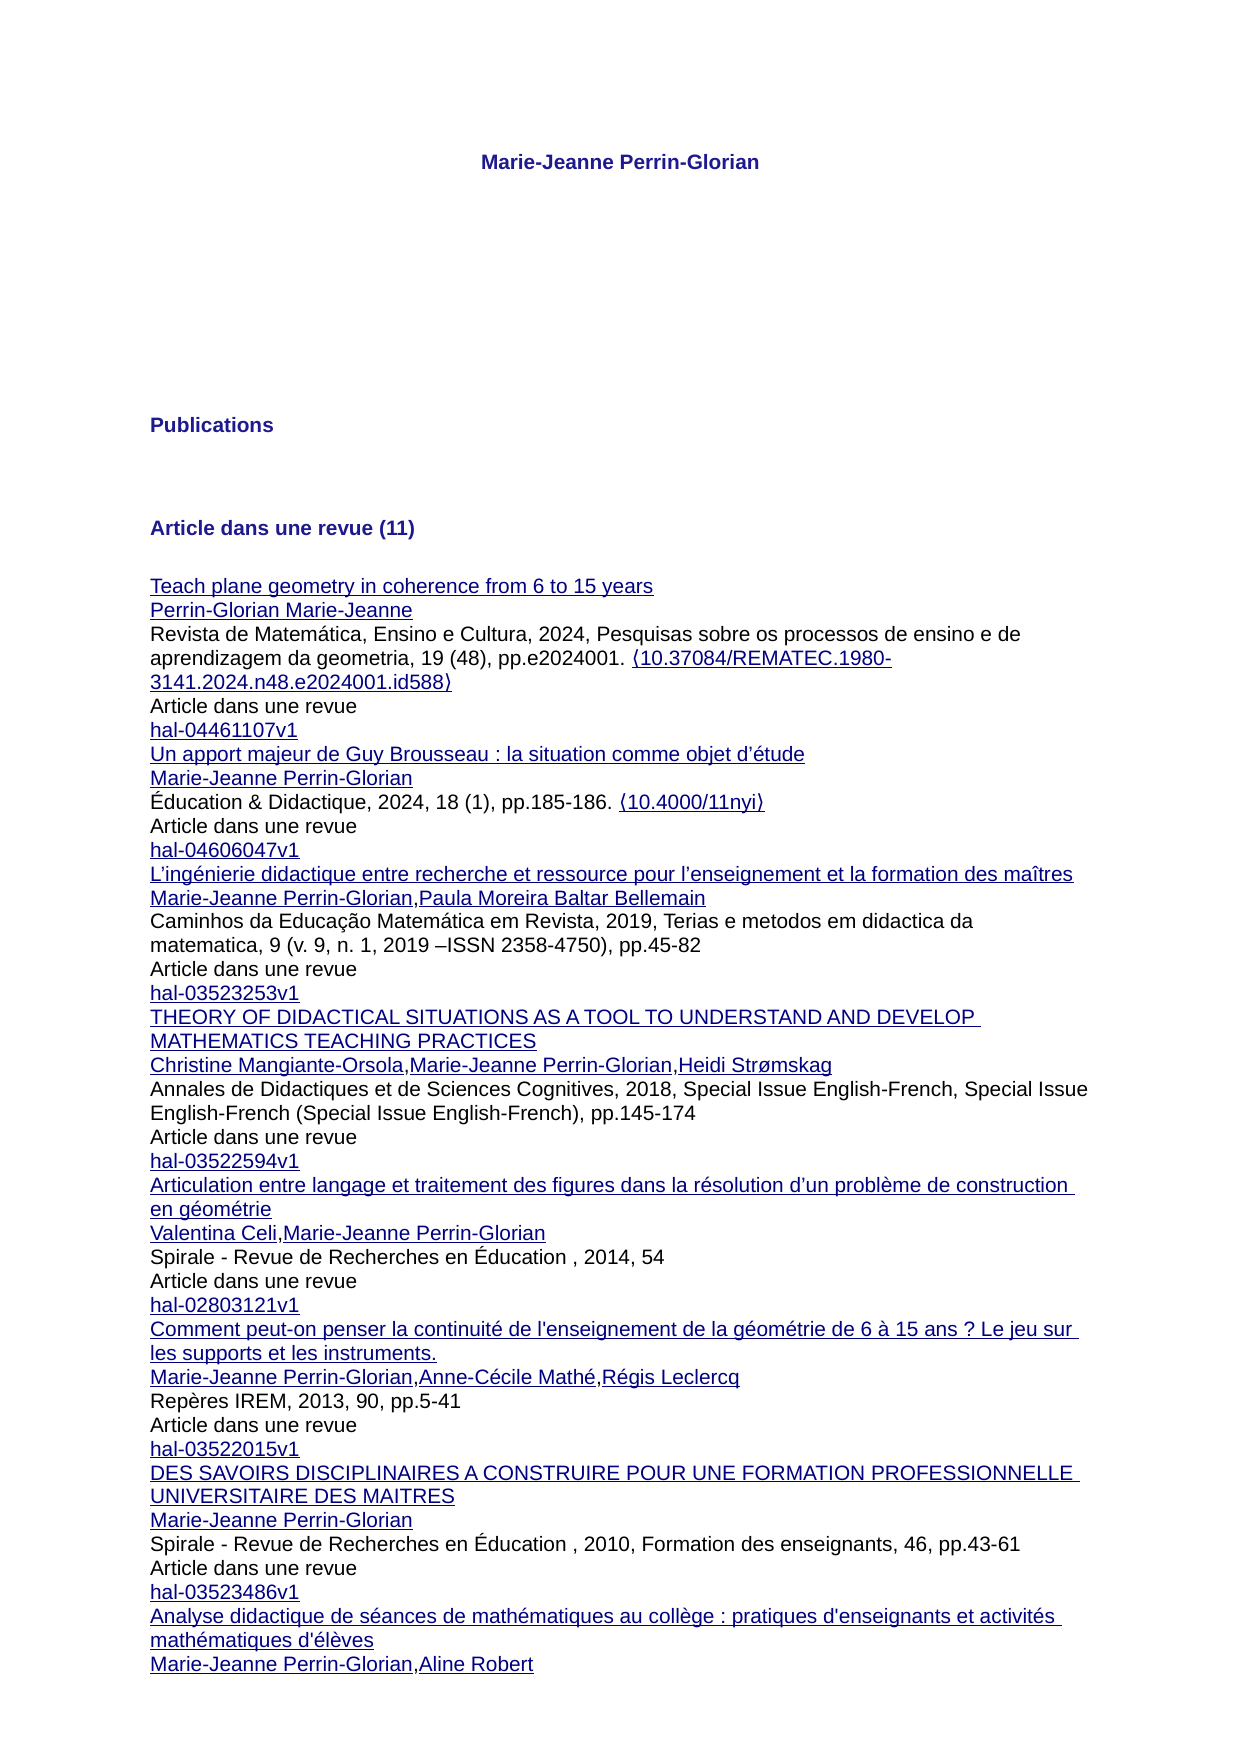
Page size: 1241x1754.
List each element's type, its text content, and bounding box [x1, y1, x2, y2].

subtitle Marie-Jeanne Perrin-Glorian [150, 150, 1090, 174]
table_cell Comment peut-on penser la continuité de l'enseignement de la géométrie de 6 à 15 ans ? Le jeu sur les supports et les instruments. Marie-Jeanne Perrin-Glorian,Anne-Cécile Mathé,Régis Leclercq Repères IREM, 2013, 90, pp.5-41 Article dans une revue hal-03522015v1 [150, 1317, 1090, 1460]
table_cell Articulation entre langage et traitement des figures dans la résolution d’un problème de construction en géométrie Valentina Celi,Marie-Jeanne Perrin-Glorian Spirale - Revue de Recherches en Éducation , 2014, 54 Article dans une revue hal-02803121v1 [150, 1173, 1090, 1317]
subtitle Article dans une revue (11) [150, 516, 1090, 539]
table_cell Analyse didactique de séances de mathématiques au collège : pratiques d'enseignants et activités mathématiques d'élèves Marie-Jeanne Perrin-Glorian,Aline Robert [150, 1604, 1090, 1676]
table_header Teach plane geometry in coherence from 6 to 15 years Perrin-Glorian Marie-Jeanne Revista de Matemática, Ensino e Cultura, 2024, Pesquisas sobre os processos de ensino e de aprendizagem da geometria, 19 (48), pp.e2024001. ⟨10.37084/REMATEC.1980-3141.2024.n48.e2024001.id588⟩ Article dans une revue hal-04461107v1 [150, 574, 1090, 742]
table_cell Un apport majeur de Guy Brousseau : la situation comme objet d’étude Marie-Jeanne Perrin-Glorian Éducation & Didactique, 2024, 18 (1), pp.185-186. ⟨10.4000/11nyi⟩ Article dans une revue hal-04606047v1 [150, 742, 1090, 861]
subtitle Publications [150, 412, 1090, 436]
table_cell DES SAVOIRS DISCIPLINAIRES A CONSTRUIRE POUR UNE FORMATION PROFESSIONNELLE UNIVERSITAIRE DES MAITRES Marie-Jeanne Perrin-Glorian Spirale - Revue de Recherches en Éducation , 2010, Formation des enseignants, 46, pp.43-61 Article dans une revue hal-03523486v1 [150, 1460, 1090, 1604]
table_cell THEORY OF DIDACTICAL SITUATIONS AS A TOOL TO UNDERSTAND AND DEVELOP MATHEMATICS TEACHING PRACTICES Christine Mangiante-Orsola,Marie-Jeanne Perrin-Glorian,Heidi Strømskag Annales de Didactiques et de Sciences Cognitives, 2018, Special Issue English-French, Special Issue English-French (Special Issue English-French), pp.145-174 Article dans une revue hal-03522594v1 [150, 1005, 1090, 1173]
table_cell L’ingénierie didactique entre recherche et ressource pour l’enseignement et la formation des maîtres Marie-Jeanne Perrin-Glorian,Paula Moreira Baltar Bellemain Caminhos da Educação Matemática em Revista, 2019, Terias e metodos em didactica da matematica, 9 (v. 9, n. 1, 2019 –ISSN 2358-4750), pp.45-82 Article dans une revue hal-03523253v1 [150, 861, 1090, 1005]
